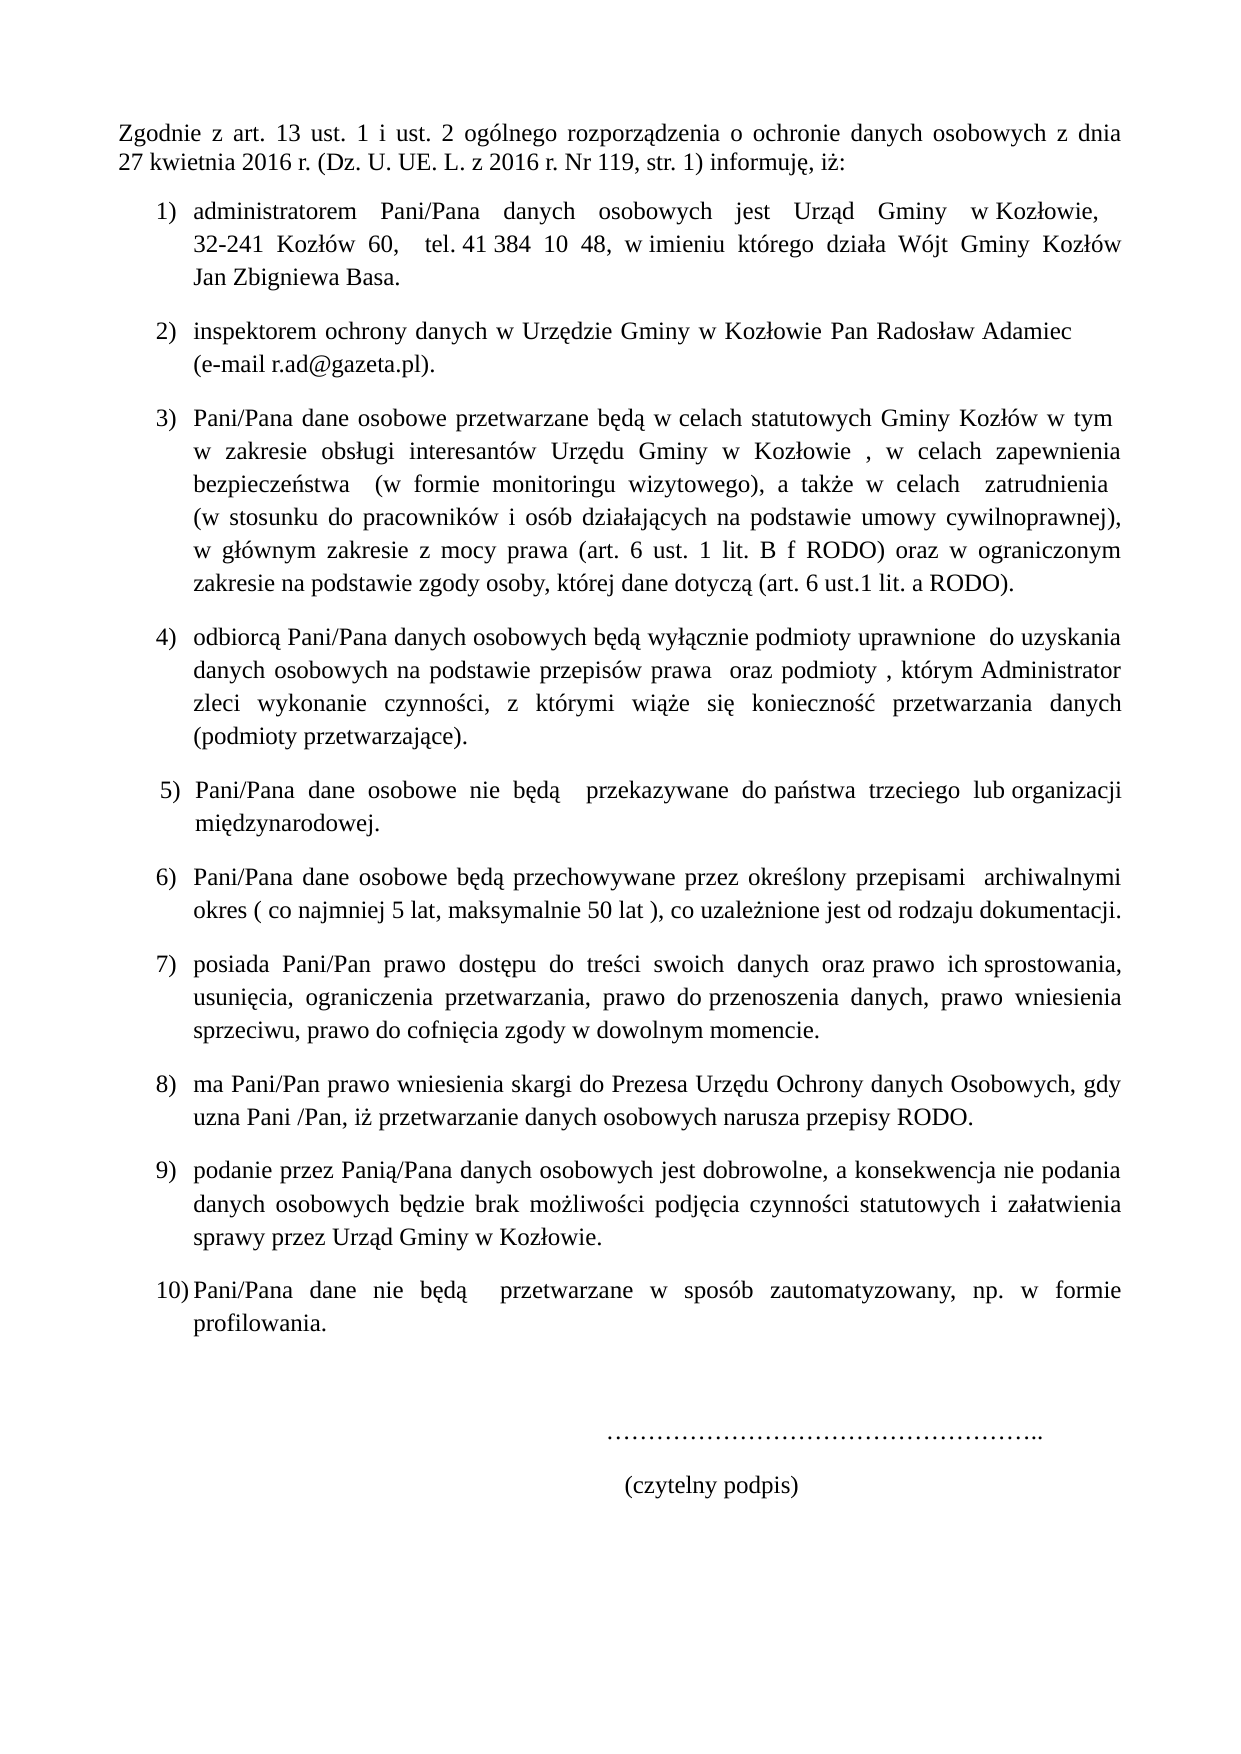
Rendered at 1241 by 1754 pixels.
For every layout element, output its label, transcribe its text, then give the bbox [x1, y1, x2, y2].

list posiada Pani/Pan prawo dostępu do treści swoich danych oraz prawo ich sprostowania, usunięcia, ograniczenia przetwarzania, prawo do przenoszenia danych, prawo wniesienia sprzeciwu, prawo do cofnięcia zgody w dowolnym momencie. [156, 949, 1122, 1044]
list Pani/Pana dane nie będą przetwarzane w sposób zautomatyzowany, np. w formie profilowania. [156, 1276, 1122, 1337]
text …………………………………………….. [118, 1416, 1122, 1445]
list podanie przez Panią/Pana danych osobowych jest dobrowolne, a konsekwencja nie podania danych osobowych będzie brak możliwości podjęcia czynności statutowych i załatwienia sprawy przez Urząd Gminy w Kozłowie. [156, 1156, 1122, 1250]
list inspektorem ochrony danych w Urzędzie Gminy w Kozłowie Pan Radosław Adamiec (e-mail r.ad@gazeta.pl). [156, 316, 1122, 378]
list Pani/Pana dane osobowe przetwarzane będą w celach statutowych Gminy Kozłów w tym w zakresie obsługi interesantów Urzędu Gminy w Kozłowie , w celach zapewnienia bezpieczeństwa (w formie monitoringu wizytowego), a także w celach zatrudnienia (w stosunku do pracowników i osób działających na podstawie umowy cywilnoprawnej), w głównym zakresie z mocy prawa (art. 6 ust. 1 lit. B f RODO) oraz w ograniczonym zakresie na podstawie zgody osoby, której dane dotyczą (art. 6 ust.1 lit. a RODO). [156, 403, 1122, 597]
list administratorem Pani/Pana danych osobowych jest Urząd Gminy w Kozłowie, 32-241 Kozłów 60, tel. 41 384 10 48, w imieniu którego działa Wójt Gminy Kozłów Jan Zbigniewa Basa. [156, 196, 1122, 291]
text Zgodnie z art. 13 ust. 1 i ust. 2 ogólnego rozporządzenia o ochronie danych osobowych z dnia 27 kwietnia 2016 r. (Dz. U. UE. L. z 2016 r. Nr 119, str. 1) informuję, iż: [118, 118, 1122, 176]
list Pani/Pana dane osobowe będą przechowywane przez określony przepisami archiwalnymi okres ( co najmniej 5 lat, maksymalnie 50 lat ), co uzależnione jest od rodzaju dokumentacji. [156, 862, 1122, 924]
text (czytelny podpis) [118, 1470, 1122, 1499]
list Pani/Pana dane osobowe nie będą przekazywane do państwa trzeciego lub organizacji międzynarodowej. [159, 775, 1122, 837]
list ma Pani/Pan prawo wniesienia skargi do Prezesa Urzędu Ochrony danych Osobowych, gdy uzna Pani /Pan, iż przetwarzanie danych osobowych narusza przepisy RODO. [156, 1069, 1122, 1131]
list odbiorcą Pani/Pana danych osobowych będą wyłącznie podmioty uprawnione do uzyskania danych osobowych na podstawie przepisów prawa oraz podmioty , którym Administrator zleci wykonanie czynności, z którymi wiąże się konieczność przetwarzania danych (podmioty przetwarzające). [156, 622, 1122, 750]
